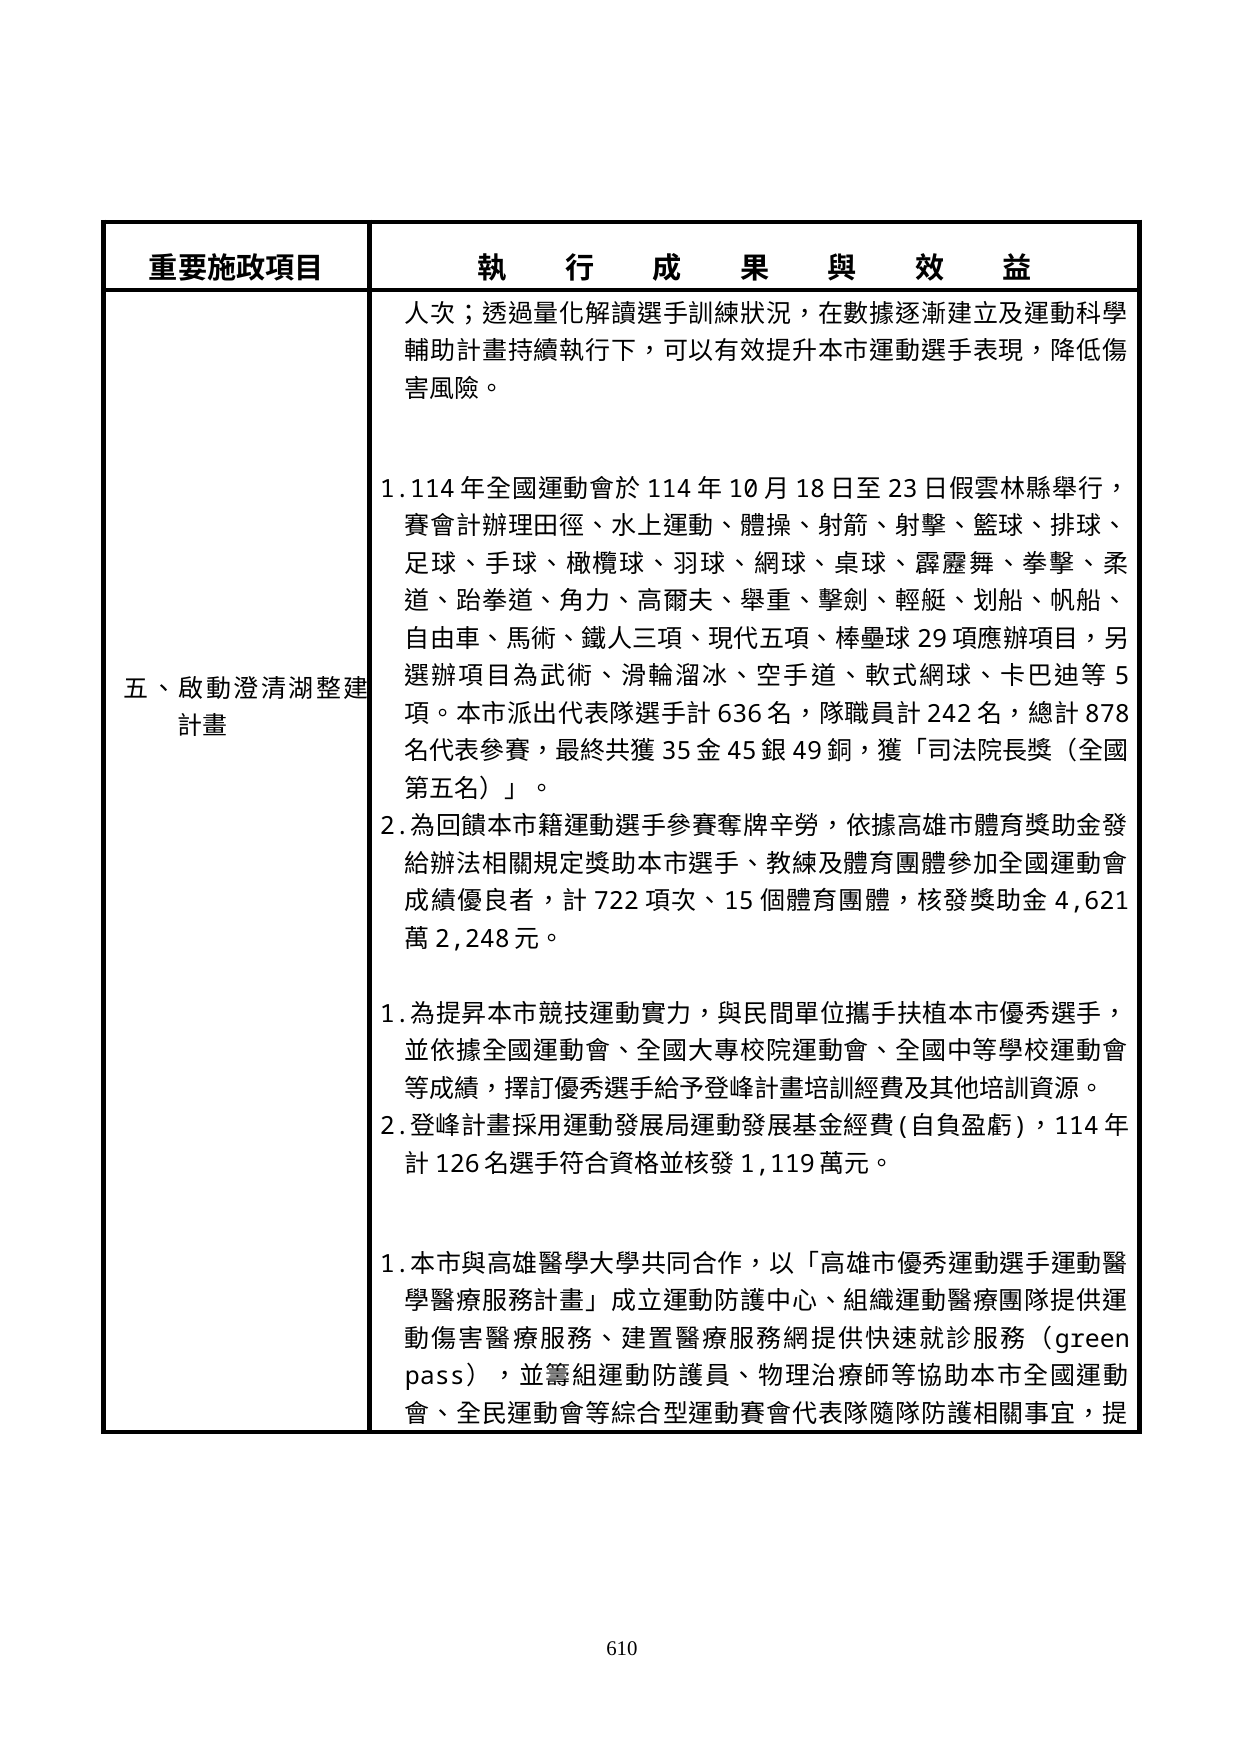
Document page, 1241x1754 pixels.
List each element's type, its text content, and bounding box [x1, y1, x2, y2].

table_cell 五、啟動澄清湖整建計畫 [106, 292, 367, 1429]
table_header 重要施政項目 [106, 224, 367, 287]
table_header 執 行 成 果 與 效 益 [372, 224, 1137, 287]
table_cell 人次；透過量化解讀選手訓練狀況，在數據逐漸建立及運動科學輔助計畫持續執行下，可以有效提升本市運動選手表現，降低傷害風險。 1.114年全國運動會於114年10月18日至23日假雲林縣舉行，賽會計辦理田徑、水上運動、體操、射箭、射擊、籃球、排球、足球、手球、橄欖球、羽球、網球、桌球、霹靂舞、拳擊、柔道、跆拳道、角力、高爾夫、舉重、擊劍、輕艇、划船、帆船、自由車、馬術、鐵人三項、現代五項、棒壘球29項應辦項目，另選辦項目為武術、滑輪溜冰、空手道、軟式網球、卡巴迪等5項。本市派出代表隊選手計636名，隊職員計242名，總計878名代表參賽，最終共獲35金45銀49銅，獲「司法院長獎（全國第五名）」。 2.為回饋本市籍運動選手參賽奪牌辛勞，依據高雄市體育獎助金發給辦法相關規定獎助本市選手、教練及體育團體參加全國運動會成績優良者，計722項次、15個體育團體，核發獎助金4,621萬2,248元。 1.為提昇本市競技運動實力，與民間單位攜手扶植本市優秀選手，並依據全國運動會、全國大專校院運動會、全國中等學校運動會等成績，擇訂優秀選手給予登峰計畫培訓經費及其他培訓資源。 2.登峰計畫採用運動發展局運動發展基金經費(自負盈虧)，114年計126名選手符合資格並核發1,119萬元。 1.本市與高雄醫學大學共同合作，以「高雄市優秀運動選手運動醫學醫療服務計畫」成立運動防護中心、組織運動醫療團隊提供運動傷害醫療服務、建置醫療服務網提供快速就診服務（green pass），並籌組運動防護員、物理治療師等協助本市全國運動會、全民運動會等綜合型運動賽會代表隊隨隊防護相關事宜，提 [372, 292, 1137, 1429]
